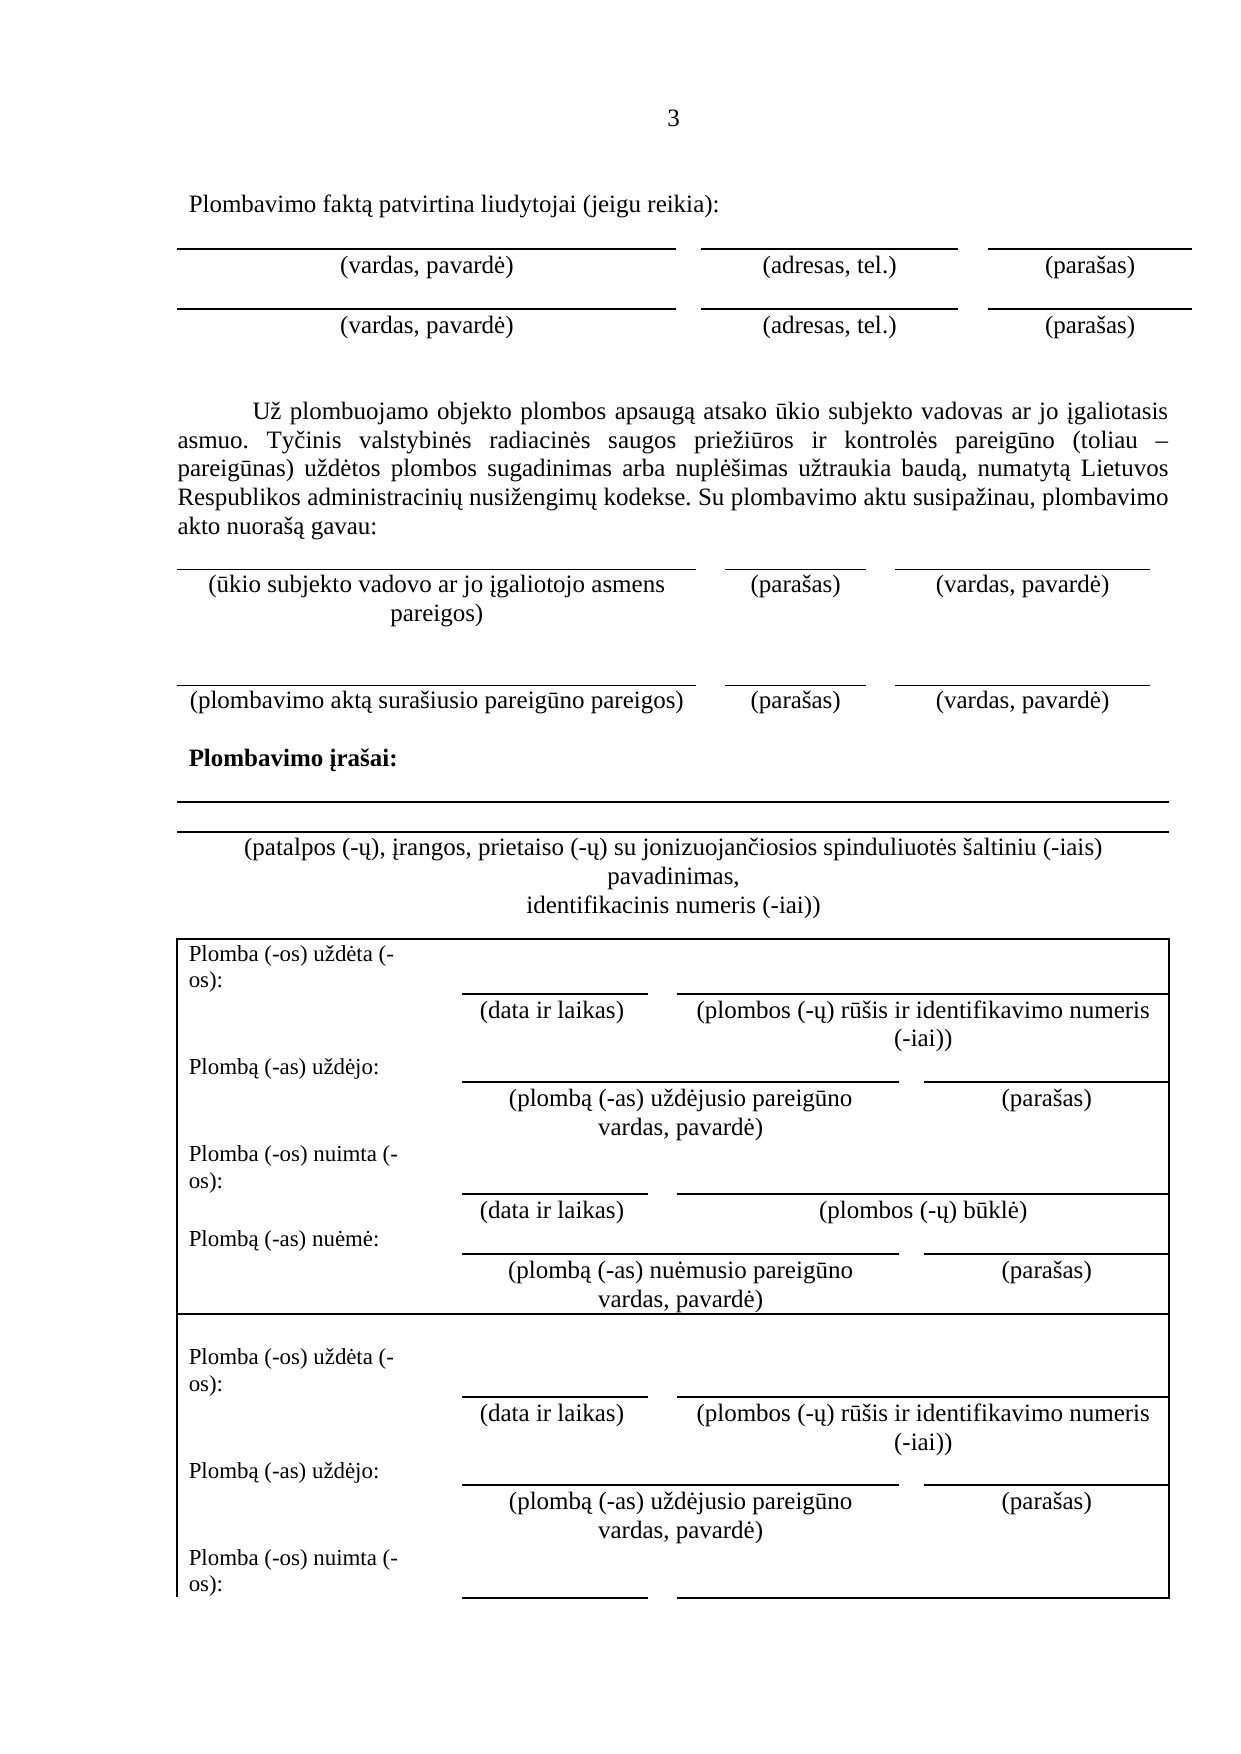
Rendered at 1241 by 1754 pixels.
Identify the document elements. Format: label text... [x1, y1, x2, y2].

table_cell [178, 993, 437, 1052]
table_header [696, 540, 725, 568]
table_cell Plomba (-os) uždėta (-os): [178, 1343, 437, 1396]
table_cell [899, 1052, 923, 1081]
table_cell (ūkio subjekto vadovo ar jo įgaliotojo asmens pareigos) [177, 570, 696, 627]
table_cell [438, 993, 462, 1052]
table_cell [462, 940, 648, 993]
table_cell (parašas) [924, 1083, 1168, 1141]
table_cell Plomba (-os) uždėta (-os): [178, 940, 437, 993]
table_cell [648, 993, 677, 1052]
table_cell [648, 1141, 677, 1193]
table_cell (data ir laikas) [462, 1195, 648, 1224]
table_cell [677, 1315, 1168, 1343]
table_cell (data ir laikas) [462, 995, 648, 1052]
table_cell [438, 1253, 462, 1312]
table_cell [895, 656, 1149, 684]
table_cell (plombos (-ų) būklė) [677, 1195, 1168, 1224]
table_cell Plomba (-os) nuimta (-os): [178, 1141, 437, 1193]
table_cell (parašas) [988, 250, 1192, 279]
table_cell [701, 339, 958, 367]
table_cell [899, 1253, 923, 1312]
table_cell [677, 1141, 1168, 1193]
table_cell Plombą (-as) nuėmė: [178, 1224, 437, 1253]
table_cell [178, 1081, 437, 1141]
table_cell [438, 1343, 462, 1396]
table_cell [676, 308, 701, 338]
table_cell [177, 161, 1192, 189]
table_cell [677, 1544, 1168, 1597]
table_cell [958, 308, 988, 338]
table_cell [866, 627, 895, 656]
table_cell [438, 1224, 462, 1253]
table_cell Plomba (-os) nuimta (-os): [178, 1544, 437, 1597]
table_cell (adresas, tel.) [701, 310, 958, 338]
table_cell [866, 569, 895, 627]
table_cell (adresas, tel.) [701, 250, 958, 279]
table_header [866, 540, 895, 568]
table_cell (plombos (-ų) rūšis ir identifikavimo numeris (-iai)) [677, 995, 1168, 1052]
table_header [725, 540, 866, 568]
table_cell [462, 1456, 899, 1484]
table_cell [438, 1081, 462, 1141]
table_cell [438, 1484, 462, 1544]
table_cell Plombą (-as) uždėjo: [178, 1456, 437, 1484]
table_cell (vardas, pavardė) [895, 686, 1149, 714]
table_cell [648, 1315, 677, 1343]
table_cell [924, 1052, 1168, 1081]
table_cell (vardas, pavardė) [177, 250, 676, 279]
table_cell (plombavimo aktą surašiusio pareigūno pareigos) [177, 686, 696, 714]
table_cell [899, 1456, 923, 1484]
table_cell [178, 1396, 437, 1456]
table_cell [438, 1193, 462, 1224]
table_cell (parašas) [924, 1486, 1168, 1544]
table_cell [177, 279, 676, 308]
table_cell (plombos (-ų) rūšis ir identifikavimo numeris (-iai)) [677, 1398, 1168, 1456]
table_cell [866, 685, 895, 714]
table_cell (vardas, pavardė) [895, 570, 1149, 627]
table_cell [462, 1343, 648, 1396]
table_cell [676, 339, 701, 367]
table_cell [895, 627, 1149, 656]
table_cell [648, 1396, 677, 1456]
table_header [177, 540, 696, 568]
table_cell (data ir laikas) [462, 1398, 648, 1456]
table_cell [924, 1456, 1168, 1484]
table_cell [438, 940, 462, 993]
table_cell (plombą (-as) uždėjusio pareigūno vardas, pavardė) [462, 1083, 899, 1141]
table_cell [438, 1456, 462, 1484]
table_cell [438, 1315, 462, 1343]
table_cell [438, 1396, 462, 1456]
table_header Plombavimo įrašai: [177, 743, 1169, 772]
table_cell [676, 279, 701, 308]
table_cell [725, 627, 866, 656]
table_cell [462, 1141, 648, 1193]
table_cell [676, 248, 701, 279]
table_cell [438, 1052, 462, 1081]
table_cell (plombą (-as) uždėjusio pareigūno vardas, pavardė) [462, 1486, 899, 1544]
table_cell [924, 1224, 1168, 1253]
table_cell [725, 656, 866, 684]
table_cell [177, 772, 1169, 801]
table_cell [462, 1544, 648, 1597]
table_cell [462, 1224, 899, 1253]
table_cell [648, 1343, 677, 1396]
table_cell (parašas) [725, 686, 866, 714]
table_cell [177, 219, 1192, 248]
table_cell [696, 685, 725, 714]
table_cell [648, 1193, 677, 1224]
table_cell [178, 1315, 437, 1343]
table_cell [177, 656, 696, 684]
table_cell [177, 339, 676, 367]
table_cell [178, 1253, 437, 1312]
table_cell [438, 1141, 462, 1193]
table_cell [177, 919, 1169, 938]
table_cell [958, 248, 988, 279]
table_cell [899, 1484, 923, 1544]
table_cell [958, 279, 988, 308]
table_cell (parašas) [988, 310, 1192, 338]
table_cell (parašas) [725, 570, 866, 627]
table_cell [648, 1544, 677, 1597]
table_cell Plombavimo faktą patvirtina liudytojai (jeigu reikia): [177, 190, 1192, 219]
table_cell [866, 656, 895, 684]
table_cell [177, 803, 1169, 831]
table_header [895, 540, 1149, 568]
table_cell [438, 1544, 462, 1597]
table_cell [696, 627, 725, 656]
table_cell [178, 1484, 437, 1544]
table_cell [958, 339, 988, 367]
table_cell [177, 627, 696, 656]
table_cell Plombą (-as) uždėjo: [178, 1052, 437, 1081]
text Už plombuojamo objekto plombos apsaugą atsako ūkio subjekto vadovas ar jo įgaliotasis asmuo. Tyčinis valstybinės radiacinės saugos priežiūros ir kontrolės pareigūno (toliau – pareigūnas) uždėtos plombos sugadinimas arba nuplėšimas užtraukia baudą, numatytą Lietuvos Respublikos administracinių nusižengimų kodekse. Su plombavimo aktu susipažinau, plombavimo akto nuorašą gavau: [177, 396, 1169, 540]
table_cell [178, 1193, 437, 1224]
table_cell [648, 940, 677, 993]
table_cell [677, 1343, 1168, 1396]
table_cell [462, 1315, 648, 1343]
table_cell (parašas) [924, 1255, 1168, 1312]
table_cell [899, 1224, 923, 1253]
table_cell [462, 1052, 899, 1081]
table_cell (plombą (-as) nuėmusio pareigūno vardas, pavardė) [462, 1255, 899, 1312]
table_cell [701, 279, 958, 308]
table_cell (patalpos (-ų), įrangos, prietaiso (-ų) su jonizuojančiosios spinduliuotės šaltiniu (-iais) pavadinimas, identifikacinis numeris (-iai)) [177, 833, 1169, 919]
table_cell (vardas, pavardė) [177, 310, 676, 338]
table_cell [988, 279, 1192, 308]
table_cell [677, 940, 1168, 993]
table_cell [988, 339, 1192, 367]
table_cell [696, 656, 725, 684]
table_cell [899, 1081, 923, 1141]
table_cell [696, 569, 725, 627]
